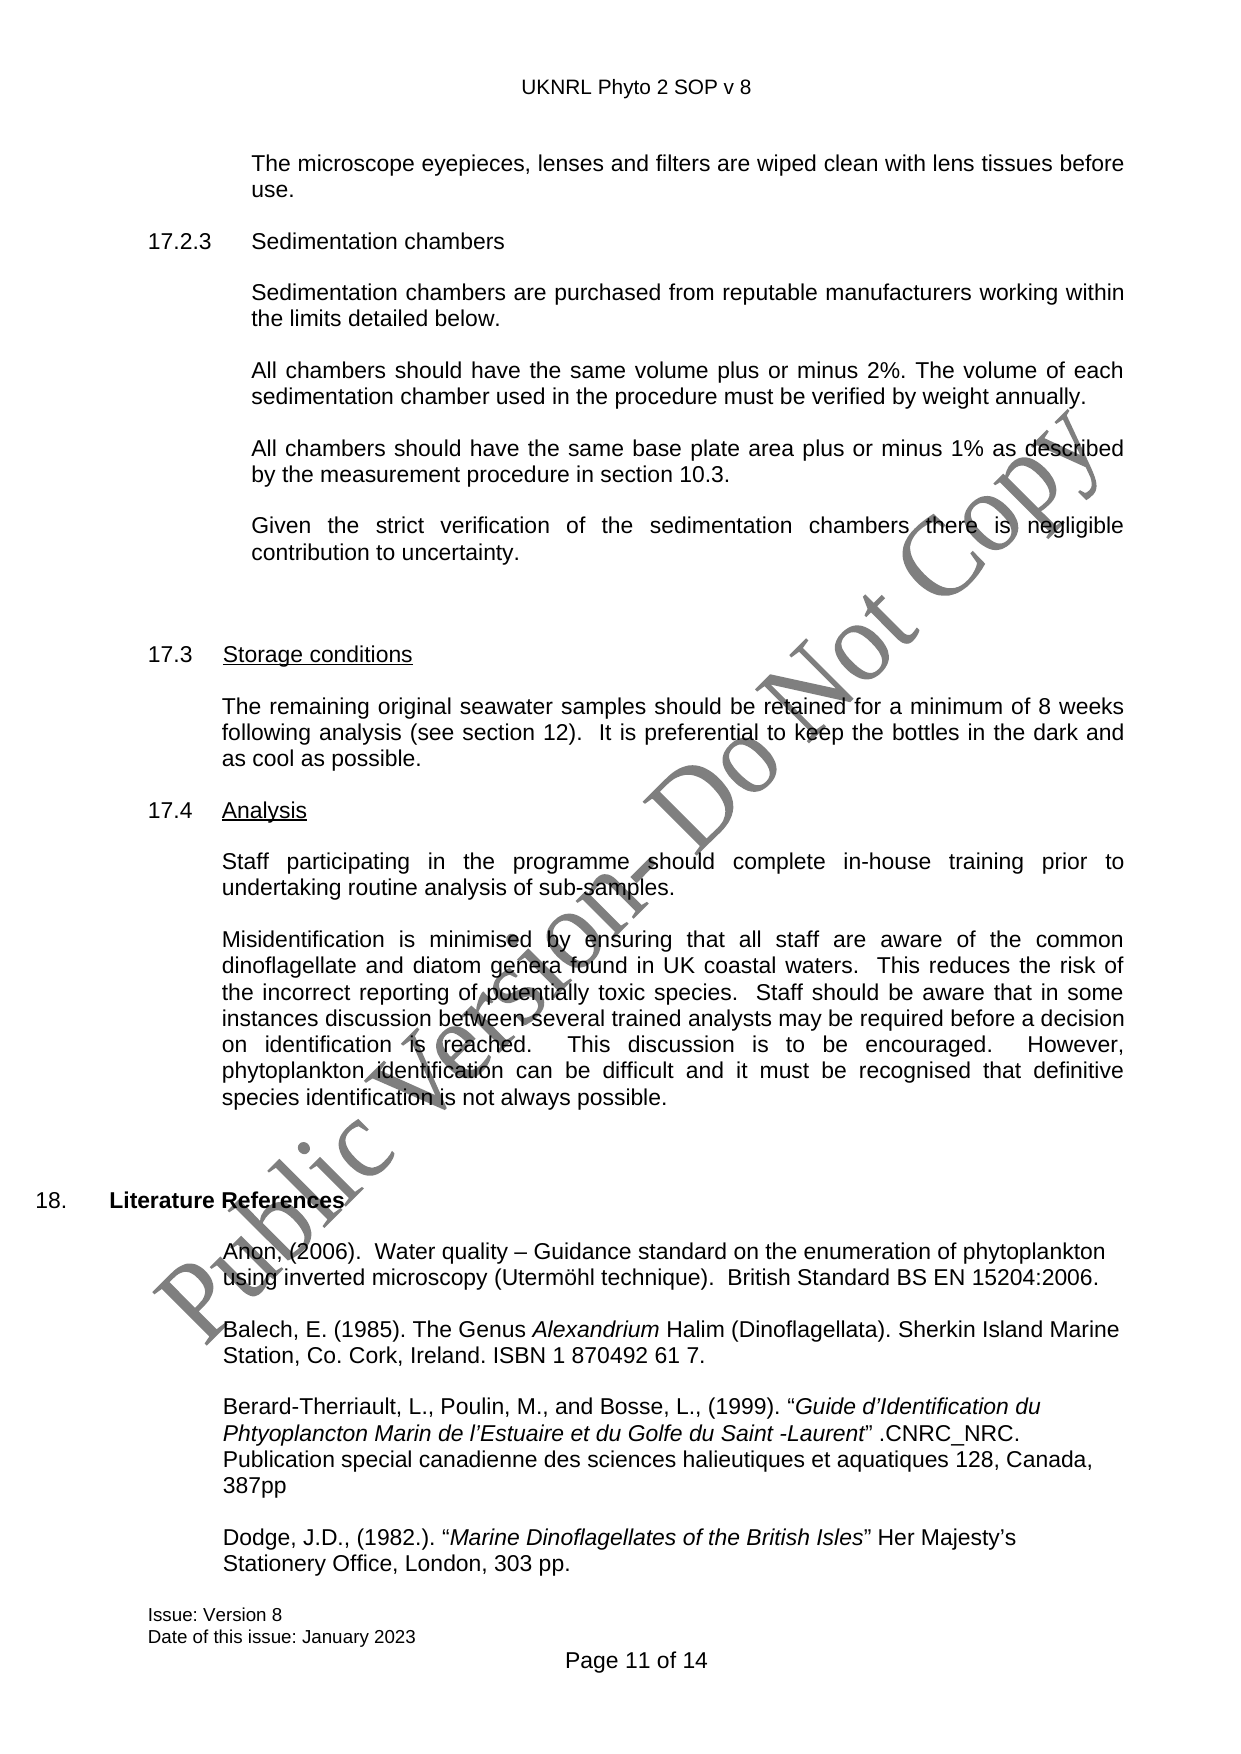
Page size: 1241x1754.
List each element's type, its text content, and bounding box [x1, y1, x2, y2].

text [884, 641, 1125, 668]
text The microscope eyepieces, lenses and filters are wiped clean with lens tissues before use. [251, 150, 1125, 203]
text 17.2.3 Sedimentation chambers [148, 228, 1125, 254]
text All chambers should have the same base plate area plus or minus 1% as described by the measurement procedure in section 10.3. [251, 434, 1091, 487]
text Staff participating in the programme should complete in-house training prior to undertaking routine analysis of sub-samples. [222, 848, 1125, 901]
text Given the strict verification of the sedimentation chambers there is negligible contribution to uncertainty. [251, 512, 1125, 565]
text [729, 797, 1125, 823]
text Anon, (2006). Water quality – Guidance standard on the enumeration of phytoplankton using inverted microscopy (Utermöhl technique). British Standard BS EN 15204:2006. [245, 1238, 1125, 1291]
list Literature References [35, 1187, 320, 1213]
text 17.3 Storage conditions [148, 641, 814, 668]
text Berard-Therriault, L., Poulin, M., and Bosse, L., (1999). “Guide d’Identification du Phtyoplancton Marin de l’Estuaire et du Golfe du Saint -Laurent” .CNRC_NRC. Publication special canadienne des sciences halieutiques et aquatiques 128, Canada, 387pp [223, 1393, 1125, 1499]
text Sedimentation chambers are purchased from reputable manufacturers working within the limits detailed below. [251, 279, 1125, 332]
text All chambers should have the same volume plus or minus 2%. The volume of each sedimentation chamber used in the procedure must be verified by weight annually. [251, 357, 1125, 409]
text [842, 641, 882, 668]
text Misidentification is minimised by ensuring that all staff are aware of the common dinoflagellate and diatom genera found in UK coastal waters. This reduces the risk of the incorrect reporting of potentially toxic species. Staff should be aware that in some instances discussion between several trained analysts may be required before a decision on identification is reached. This discussion is to be encouraged. However, phytoplankton identification can be difficult and it must be recognised that definitive species identification is not always possible. [222, 926, 1125, 1110]
text 17.4 Analysis [148, 797, 675, 823]
text The remaining original seawater samples should be retained for a minimum of 8 weeks following analysis (see section 12). It is preferential to keep the bottles in the dark and as cool as possible. [222, 693, 1125, 772]
list Literature References [309, 1187, 348, 1212]
text [667, 797, 725, 823]
list Literature References [341, 1187, 1125, 1213]
text [804, 641, 844, 668]
text Balech, E. (1985). The Genus Alexandrium Halim (Dinoflagellata). Sherkin Island Marine Station, Co. Cork, Ireland. ISBN 1 870492 61 7. [223, 1316, 1125, 1368]
text All chambers should have the same base plate area plus or minus 1% as described by the measurement procedure in section 10.3. [1076, 434, 1125, 487]
text Dodge, J.D., (1982.). “Marine Dinoflagellates of the British Isles” Her Majesty’s Stationery Office, London, 303 pp. [223, 1524, 1125, 1576]
